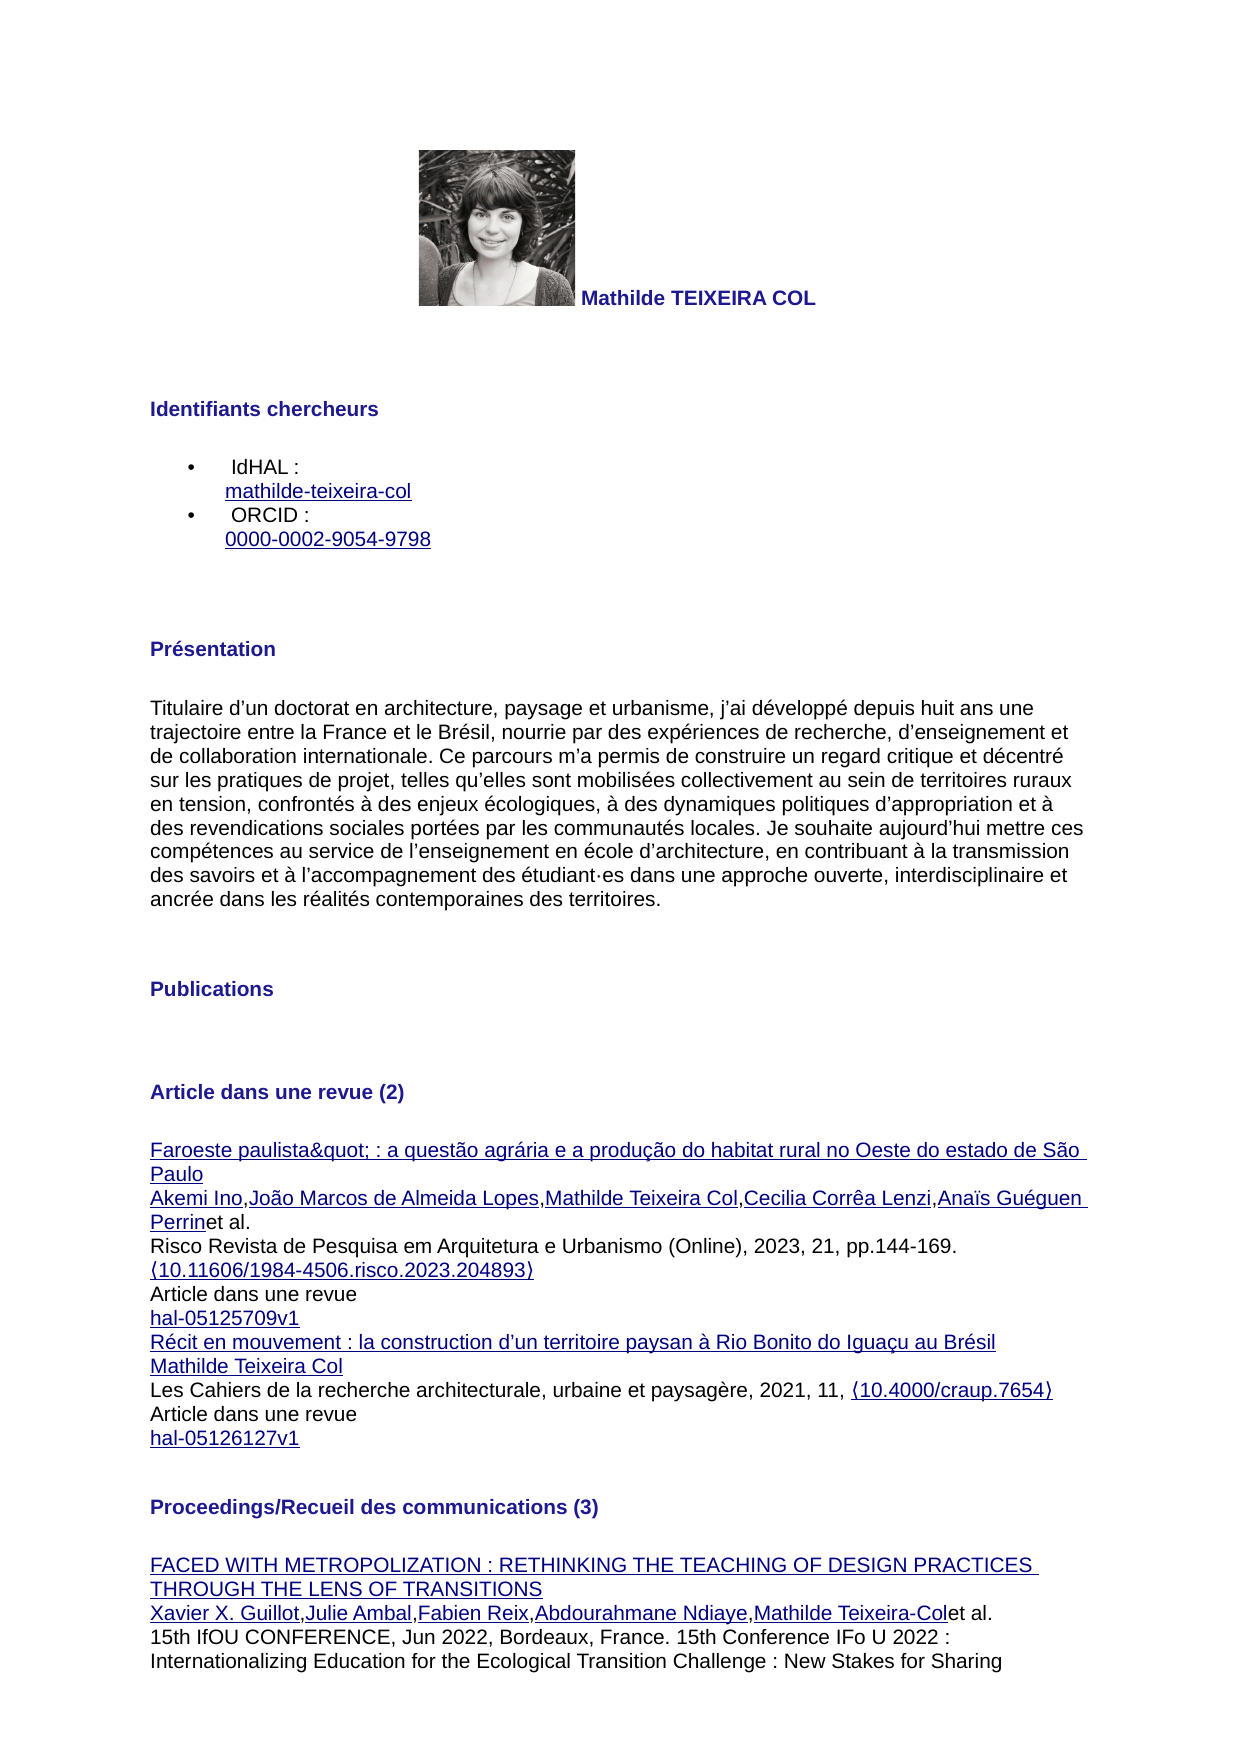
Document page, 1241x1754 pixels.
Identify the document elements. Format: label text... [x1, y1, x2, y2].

subtitle Publications [150, 977, 1090, 1001]
list IdHAL : [187, 455, 1090, 479]
picture [418, 150, 575, 306]
subtitle Présentation [150, 637, 1090, 661]
subtitle Identifiants chercheurs [150, 397, 1090, 421]
table_header Faroeste paulista&quot; : a questão agrária e a produção do habitat rural no Oeste do estado de São Paulo Akemi Ino,João Marcos de Almeida Lopes,Mathilde Teixeira Col,Cecilia Corrêa Lenzi,Anaïs Guéguen Perrinet al. Risco Revista de Pesquisa em Arquitetura e Urbanismo (Online), 2023, 21, pp.144-169. ⟨10.11606/1984-4506.risco.2023.204893⟩ Article dans une revue hal-05125709v1 [150, 1138, 1090, 1330]
subtitle Article dans une revue (2) [150, 1080, 1090, 1104]
list 0000-0002-9054-9798 [187, 527, 1090, 551]
subtitle Proceedings/Recueil des communications (3) [150, 1494, 1090, 1518]
list ORCID : [187, 503, 1090, 527]
table_header FACED WITH METROPOLIZATION : RETHINKING THE TEACHING OF DESIGN PRACTICES THROUGH THE LENS OF TRANSITIONS Xavier X. Guillot,Julie Ambal,Fabien Reix,Abdourahmane Ndiaye,Mathilde Teixeira-Colet al. 15th IfOU CONFERENCE, Jun 2022, Bordeaux, France. 15th Conference IFo U 2022 : Internationalizing Education for the Ecological Transition Challenge : New Stakes for Sharing [150, 1553, 1090, 1673]
subtitle Mathilde TEIXEIRA COL [150, 150, 1090, 310]
list mathilde-teixeira-col [187, 479, 1090, 503]
text Titulaire d’un doctorat en architecture, paysage et urbanisme, j’ai développé depuis huit ans une trajectoire entre la France et le Brésil, nourrie par des expériences de recherche, d’enseignement et de collaboration internationale. Ce parcours m’a permis de construire un regard critique et décentré sur les pratiques de projet, telles qu’elles sont mobilisées collectivement au sein de territoires ruraux en tension, confrontés à des enjeux écologiques, à des dynamiques politiques d’appropriation et à des revendications sociales portées par les communautés locales. Je souhaite aujourd’hui mettre ces compétences au service de l’enseignement en école d’architecture, en contribuant à la transmission des savoirs et à l’accompagnement des étudiant·es dans une approche ouverte, interdisciplinaire et ancrée dans les réalités contemporaines des territoires. [150, 696, 1090, 911]
table_cell Récit en mouvement : la construction d’un territoire paysan à Rio Bonito do Iguaçu au Brésil Mathilde Teixeira Col Les Cahiers de la recherche architecturale, urbaine et paysagère, 2021, 11, ⟨10.4000/craup.7654⟩ Article dans une revue hal-05126127v1 [150, 1330, 1090, 1450]
